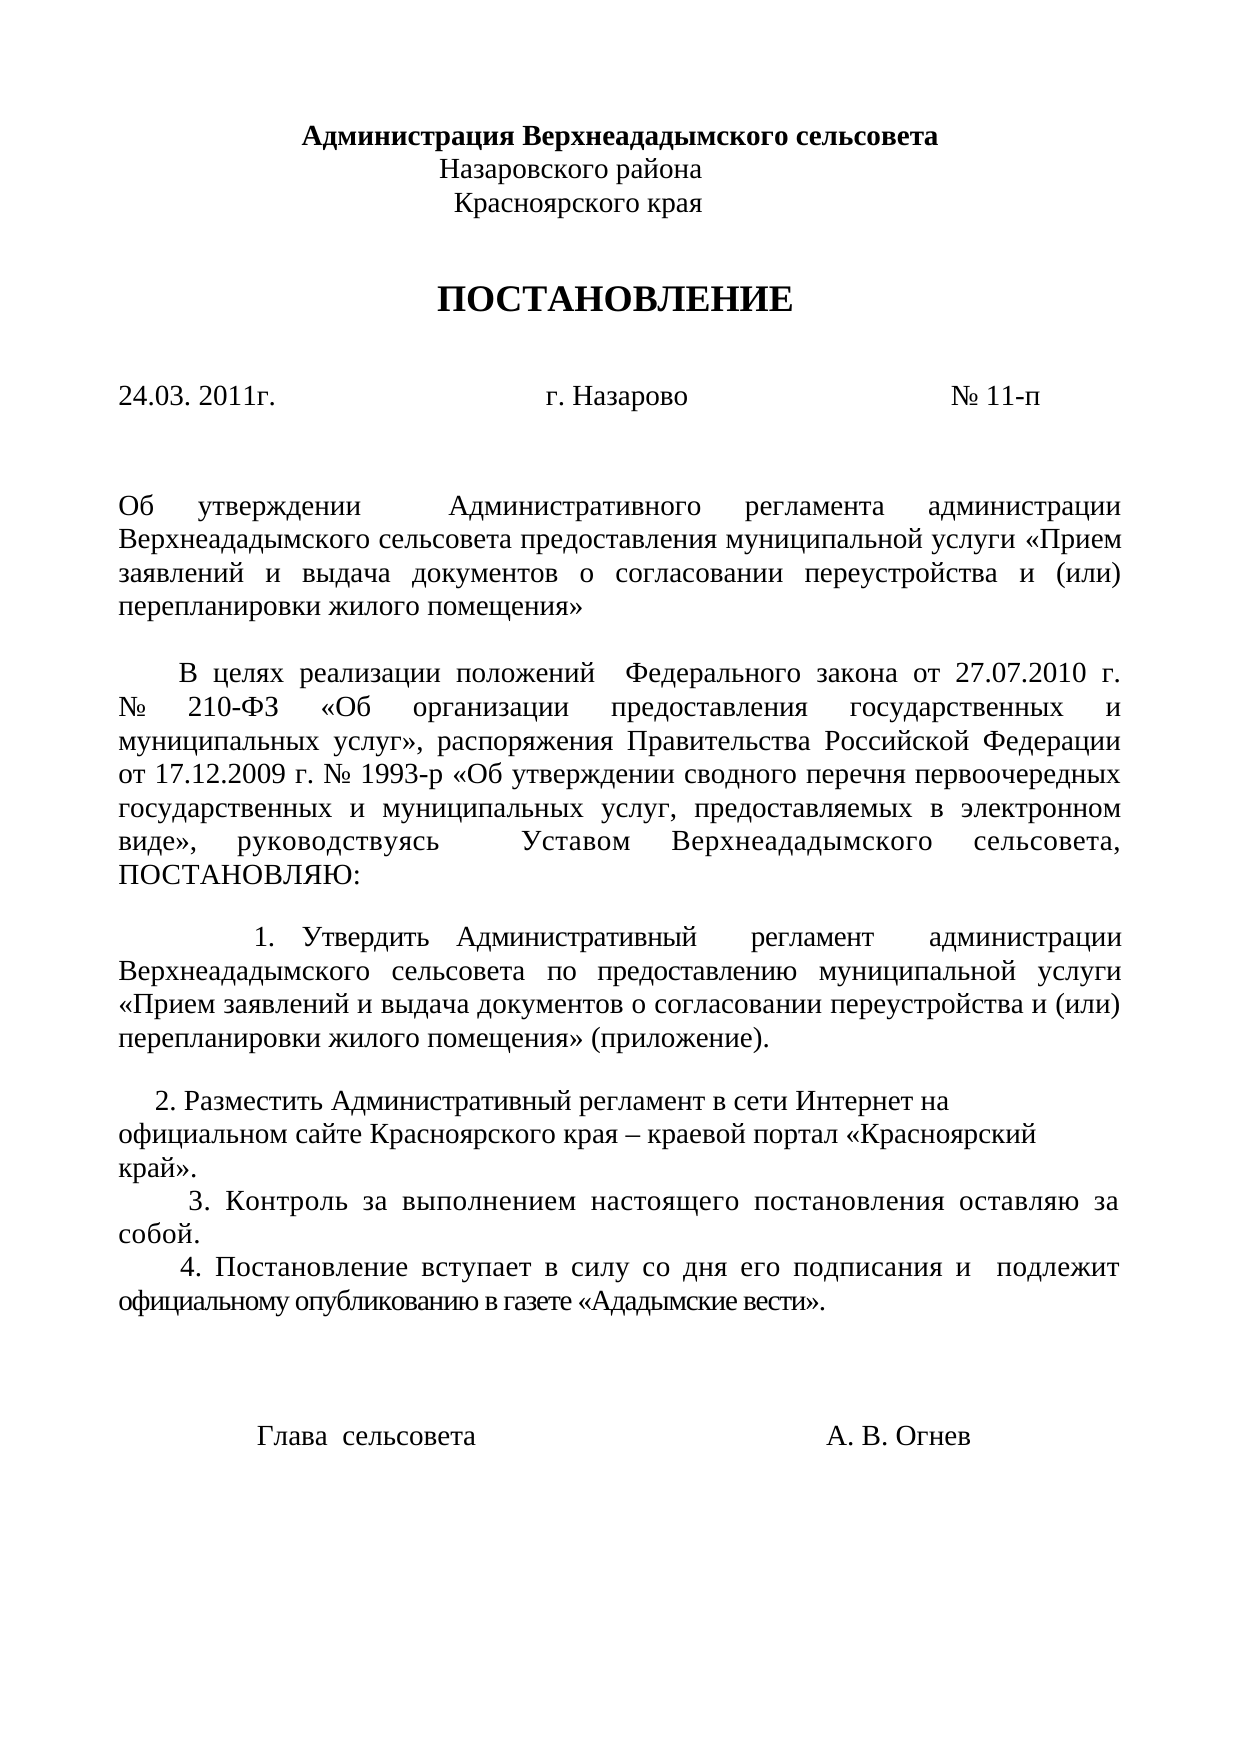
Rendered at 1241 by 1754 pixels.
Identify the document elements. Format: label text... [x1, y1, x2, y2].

text 3. Контроль за выполнением настоящего постановления оставляю за собой. [118, 1184, 1122, 1250]
text 1. Утвердить Административный регламент администрации Верхнеададымского сельсовета по предоставлению муниципальной услуги «Прием заявлений и выдача документов о согласовании переустройства и (или) перепланировки жилого помещения» (приложение). [118, 919, 1122, 1054]
text Красноярского края [118, 185, 1122, 219]
text 2. Разместить Административный регламент в сети Интернет на официальном сайте Красноярского края – краевой портал «Красноярский край». [118, 1083, 1122, 1183]
text Назаровского района [118, 152, 1122, 185]
text 24.03. 2011г. г. Назарово № 11-п [81, 378, 1122, 411]
text Об утверждении Административного регламента администрации Верхнеададымского сельсовета предоставления муниципальной услуги «Прием заявлений и выдача документов о согласовании переустройства и (или) перепланировки жилого помещения» [118, 488, 1122, 622]
text Администрация Верхнеададымского сельсовета [118, 118, 1122, 152]
text В целях реализации положений Федерального закона от 27.07.2010 г. № 210-ФЗ «Об организации предоставления государственных и муниципальных услуг», распоряжения Правительства Российской Федерации от 17.12.2009 г. № 1993-р «Об утверждении сводного перечня первоочередных государственных и муниципальных услуг, предоставляемых в электронном виде», руководствуясь Уставом Верхнеададымского сельсовета, ПОСТАНОВЛЯЮ: [118, 656, 1122, 890]
text 4. Постановление вступает в силу со дня его подписания и подлежит официальному опубликованию в газете «Ададымские вести». [118, 1250, 1122, 1317]
subtitle ПОСТАНОВЛЕНИЕ [118, 277, 1122, 320]
text Глава сельсовета А. В. Огнев [118, 1418, 1122, 1451]
